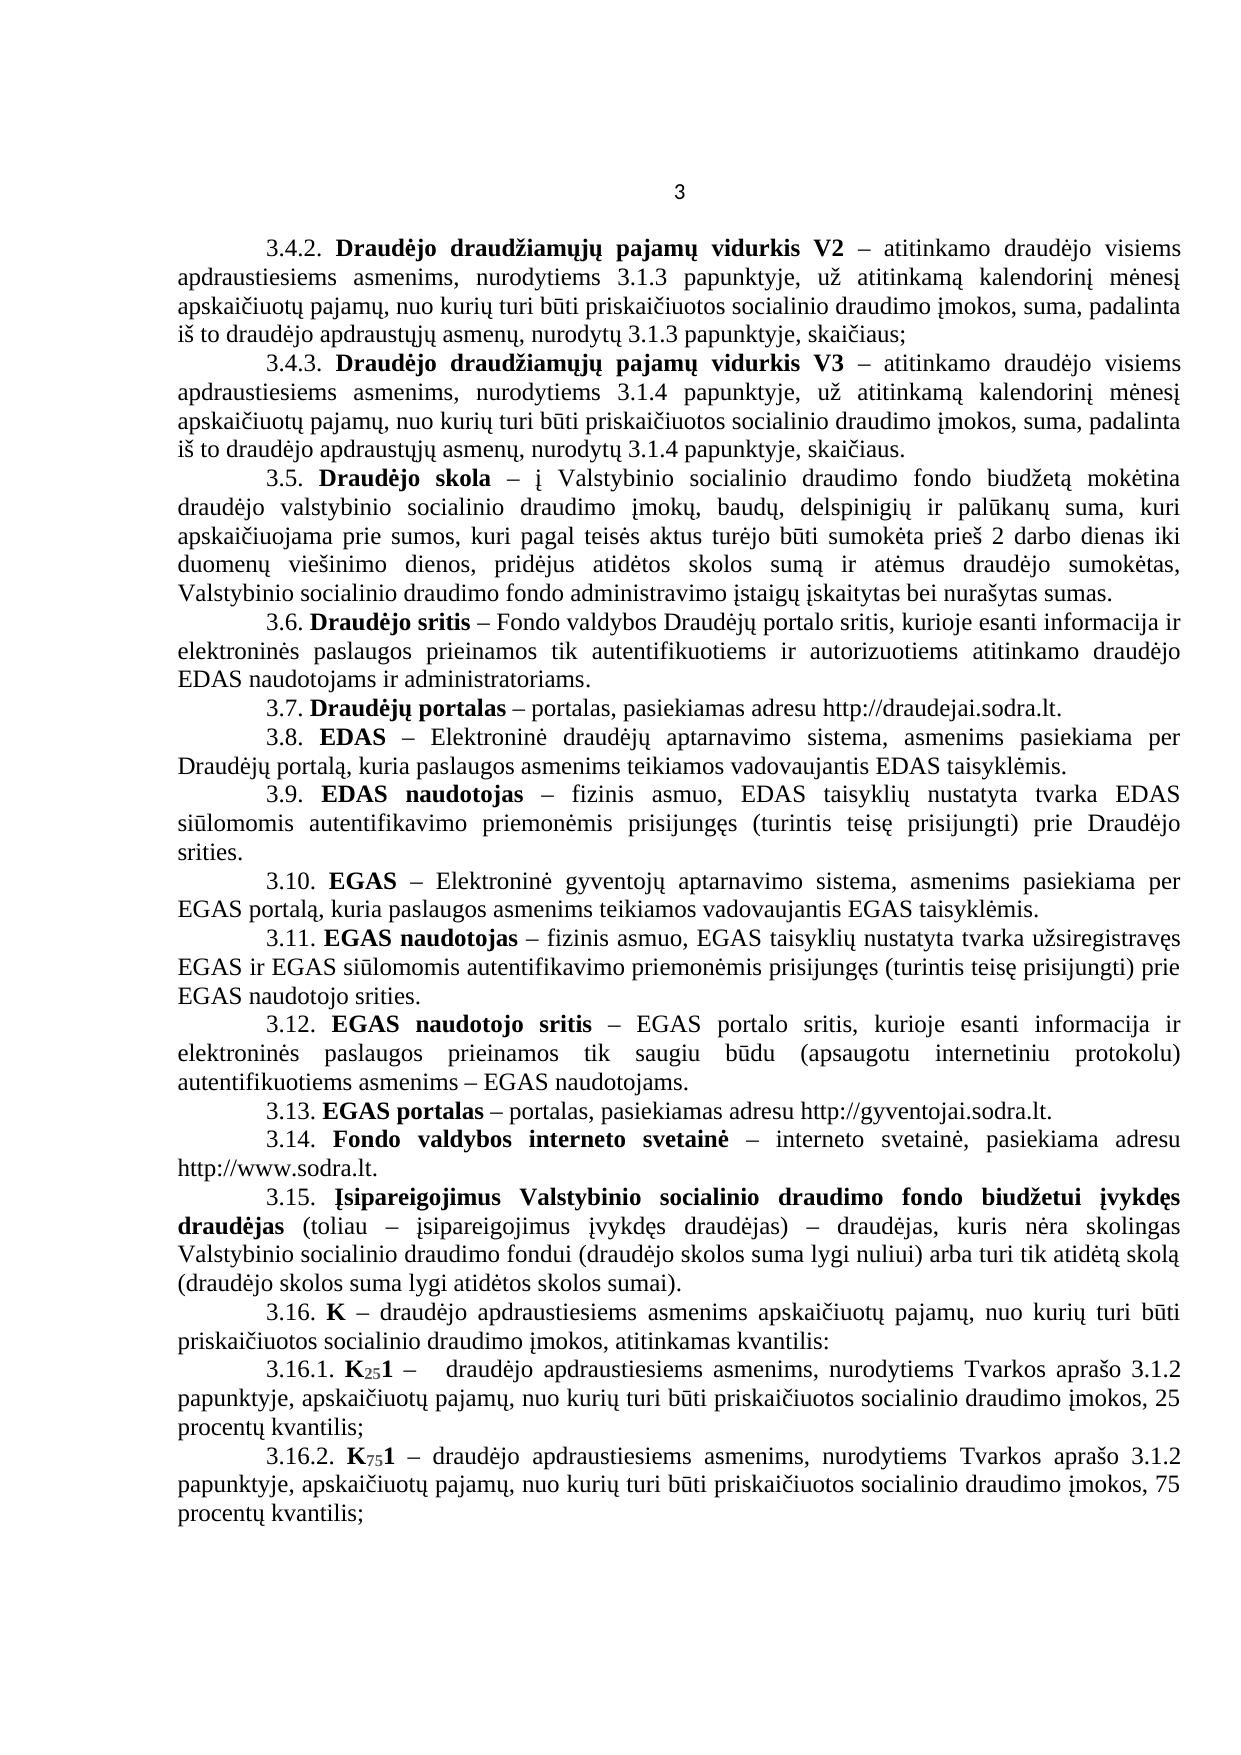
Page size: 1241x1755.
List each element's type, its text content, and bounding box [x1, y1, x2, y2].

text 3.11. EGAS naudotojas – fizinis asmuo, EGAS taisyklių nustatyta tvarka užsiregistravęs EGAS ir EGAS siūlomomis autentifikavimo priemonėmis prisijungęs (turintis teisę prisijungti) prie EGAS naudotojo srities. [177, 923, 1181, 1009]
text 3.16. K – draudėjo apdraustiesiems asmenims apskaičiuotų pajamų, nuo kurių turi būti priskaičiuotos socialinio draudimo įmokos, atitinkamas kvantilis: [177, 1297, 1181, 1354]
text 3.13. EGAS portalas – portalas, pasiekiamas adresu http://gyventojai.sodra.lt. [177, 1096, 1181, 1124]
text 3.8. EDAS – Elektroninė draudėjų aptarnavimo sistema, asmenims pasiekiama per Draudėjų portalą, kuria paslaugos asmenims teikiamos vadovaujantis EDAS taisyklėmis. [177, 722, 1181, 779]
text 3.16.1. K251 – draudėjo apdraustiesiems asmenims, nurodytiems Tvarkos aprašo 3.1.2 papunktyje, apskaičiuotų pajamų, nuo kurių turi būti priskaičiuotos socialinio draudimo įmokos, 25 procentų kvantilis; [177, 1354, 1181, 1441]
text 3.7. Draudėjų portalas – portalas, pasiekiamas adresu http://draudejai.sodra.lt. [177, 693, 1181, 722]
text 3.4.2. Draudėjo draudžiamųjų pajamų vidurkis V2 – atitinkamo draudėjo visiems apdraustiesiems asmenims, nurodytiems 3.1.3 papunktyje, už atitinkamą kalendorinį mėnesį apskaičiuotų pajamų, nuo kurių turi būti priskaičiuotos socialinio draudimo įmokos, suma, padalinta iš to draudėjo apdraustųjų asmenų, nurodytų 3.1.3 papunktyje, skaičiaus; [177, 233, 1181, 348]
text 3.14. Fondo valdybos interneto svetainė – interneto svetainė, pasiekiama adresu http://www.sodra.lt. [177, 1124, 1181, 1182]
text 3.9. EDAS naudotojas – fizinis asmuo, EDAS taisyklių nustatyta tvarka EDAS siūlomomis autentifikavimo priemonėmis prisijungęs (turintis teisę prisijungti) prie Draudėjo srities. [177, 779, 1181, 866]
text 3.12. EGAS naudotojo sritis – EGAS portalo sritis, kurioje esanti informacija ir elektroninės paslaugos prieinamos tik saugiu būdu (apsaugotu internetiniu protokolu) autentifikuotiems asmenims – Egas naudotojams. [177, 1009, 1181, 1096]
text 3.5. Draudėjo skola – į Valstybinio socialinio draudimo fondo biudžetą mokėtina draudėjo valstybinio socialinio draudimo įmokų, baudų, delspinigių ir palūkanų suma, kuri apskaičiuojama prie sumos, kuri pagal teisės aktus turėjo būti sumokėta prieš 2 darbo dienas iki duomenų viešinimo dienos, pridėjus atidėtos skolos sumą ir atėmus draudėjo sumokėtas, Valstybinio socialinio draudimo fondo administravimo įstaigų įskaitytas bei nurašytas sumas. [177, 463, 1181, 607]
text 3.15. Įsipareigojimus Valstybinio socialinio draudimo fondo biudžetui įvykdęs draudėjas (toliau – įsipareigojimus įvykdęs draudėjas) – draudėjas, kuris nėra skolingas Valstybinio socialinio draudimo fondui (draudėjo skolos suma lygi nuliui) arba turi tik atidėtą skolą (draudėjo skolos suma lygi atidėtos skolos sumai). [177, 1182, 1181, 1297]
text 3.10. EGAS – Elektroninė gyventojų aptarnavimo sistema, asmenims pasiekiama per EGAS portalą, kuria paslaugos asmenims teikiamos vadovaujantis EGAS taisyklėmis. [177, 866, 1181, 923]
text 3.4.3. Draudėjo draudžiamųjų pajamų vidurkis V3 – atitinkamo draudėjo visiems apdraustiesiems asmenims, nurodytiems 3.1.4 papunktyje, už atitinkamą kalendorinį mėnesį apskaičiuotų pajamų, nuo kurių turi būti priskaičiuotos socialinio draudimo įmokos, suma, padalinta iš to draudėjo apdraustųjų asmenų, nurodytų 3.1.4 papunktyje, skaičiaus. [177, 348, 1181, 463]
text 3.16.2. K751 – draudėjo apdraustiesiems asmenims, nurodytiems Tvarkos aprašo 3.1.2 papunktyje, apskaičiuotų pajamų, nuo kurių turi būti priskaičiuotos socialinio draudimo įmokos, 75 procentų kvantilis; [177, 1441, 1181, 1527]
text 3.6. Draudėjo sritis – Fondo valdybos Draudėjų portalo sritis, kurioje esanti informacija ir elektroninės paslaugos prieinamos tik autentifikuotiems ir autorizuotiems atitinkamo draudėjo EDAS naudotojams ir administratoriams. [177, 607, 1181, 693]
